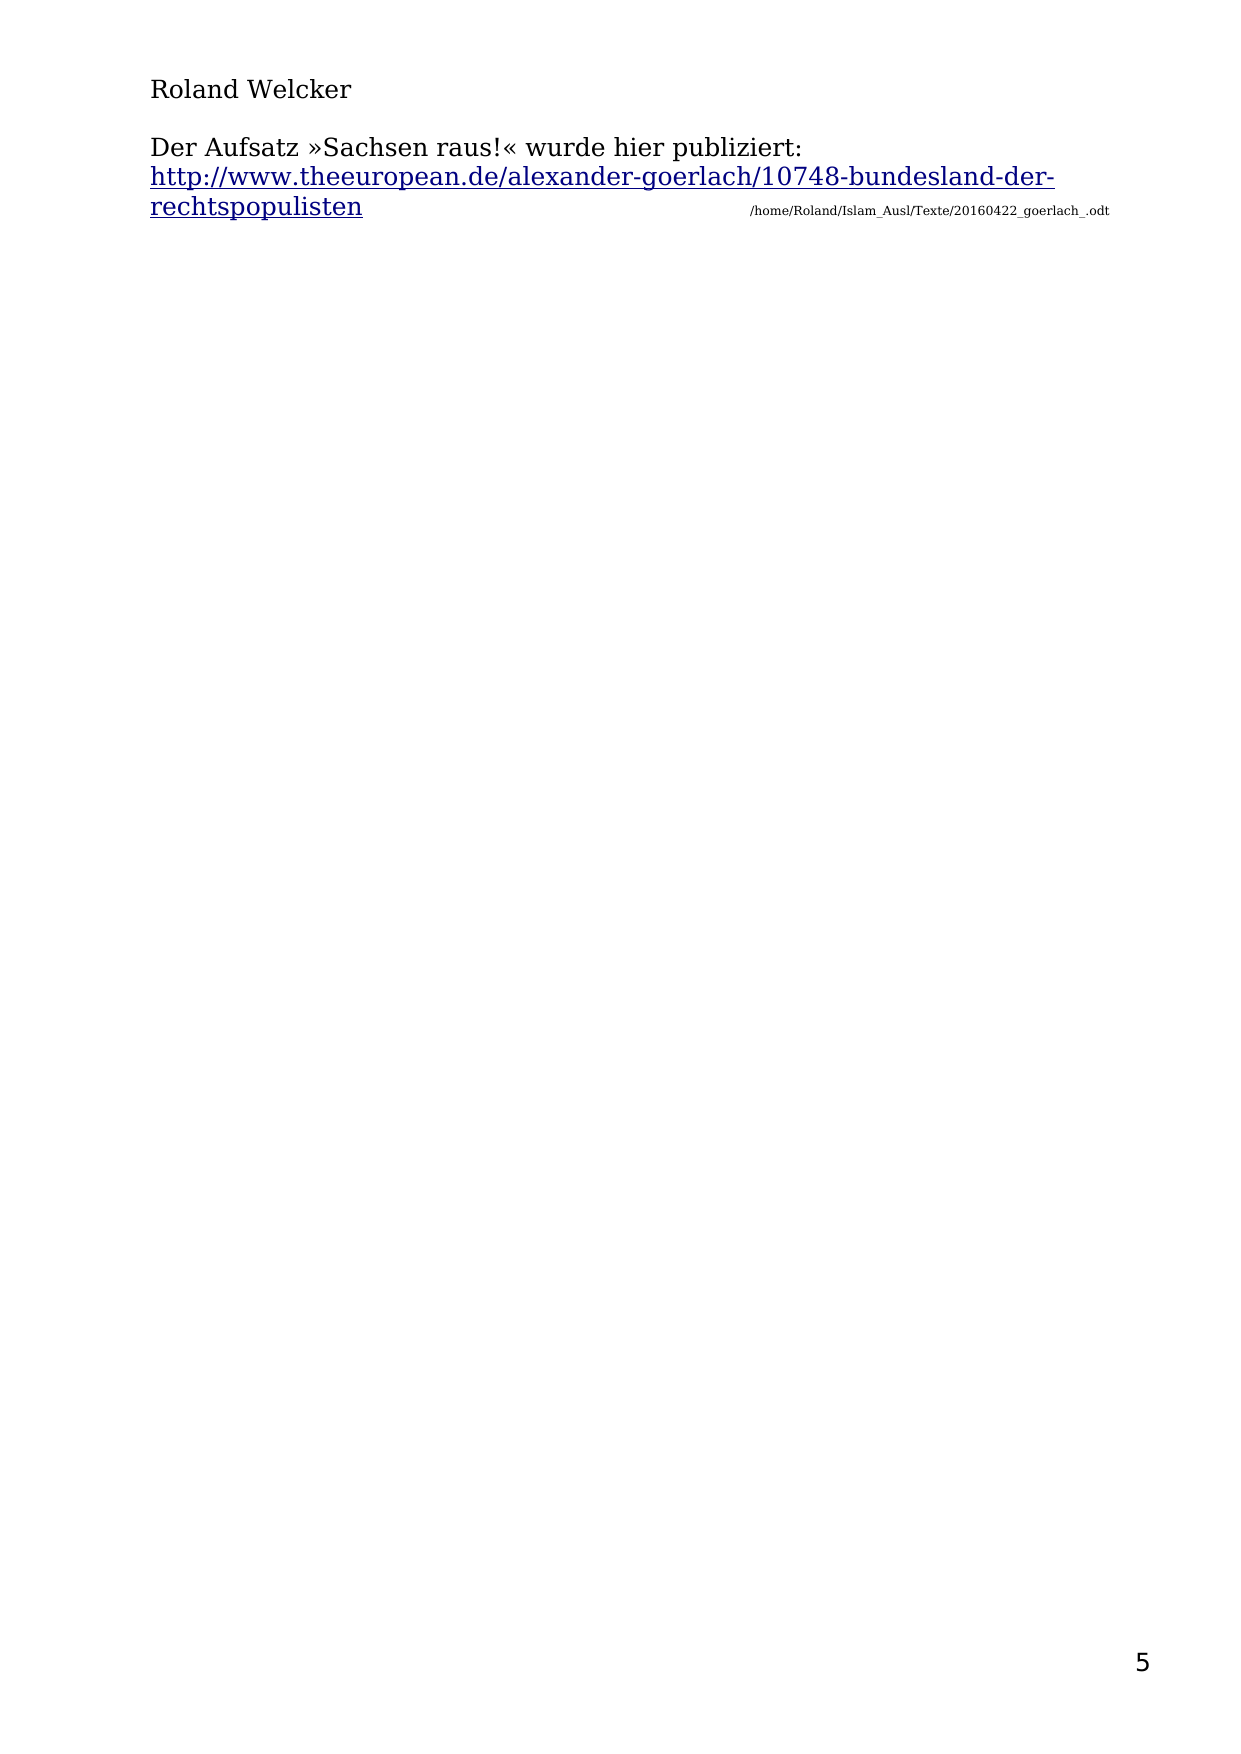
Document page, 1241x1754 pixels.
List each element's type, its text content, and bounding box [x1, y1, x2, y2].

text Der Aufsatz »Sachsen raus!« wurde hier publiziert: [150, 133, 1151, 162]
text http://www.theeuropean.de/alexander-goerlach/10748-bundesland-der-rechtspopulisten /home/Roland/Islam_Ausl/Texte/20160422_goerlach_.odt [150, 162, 1151, 221]
text Roland Welcker [150, 75, 1151, 104]
